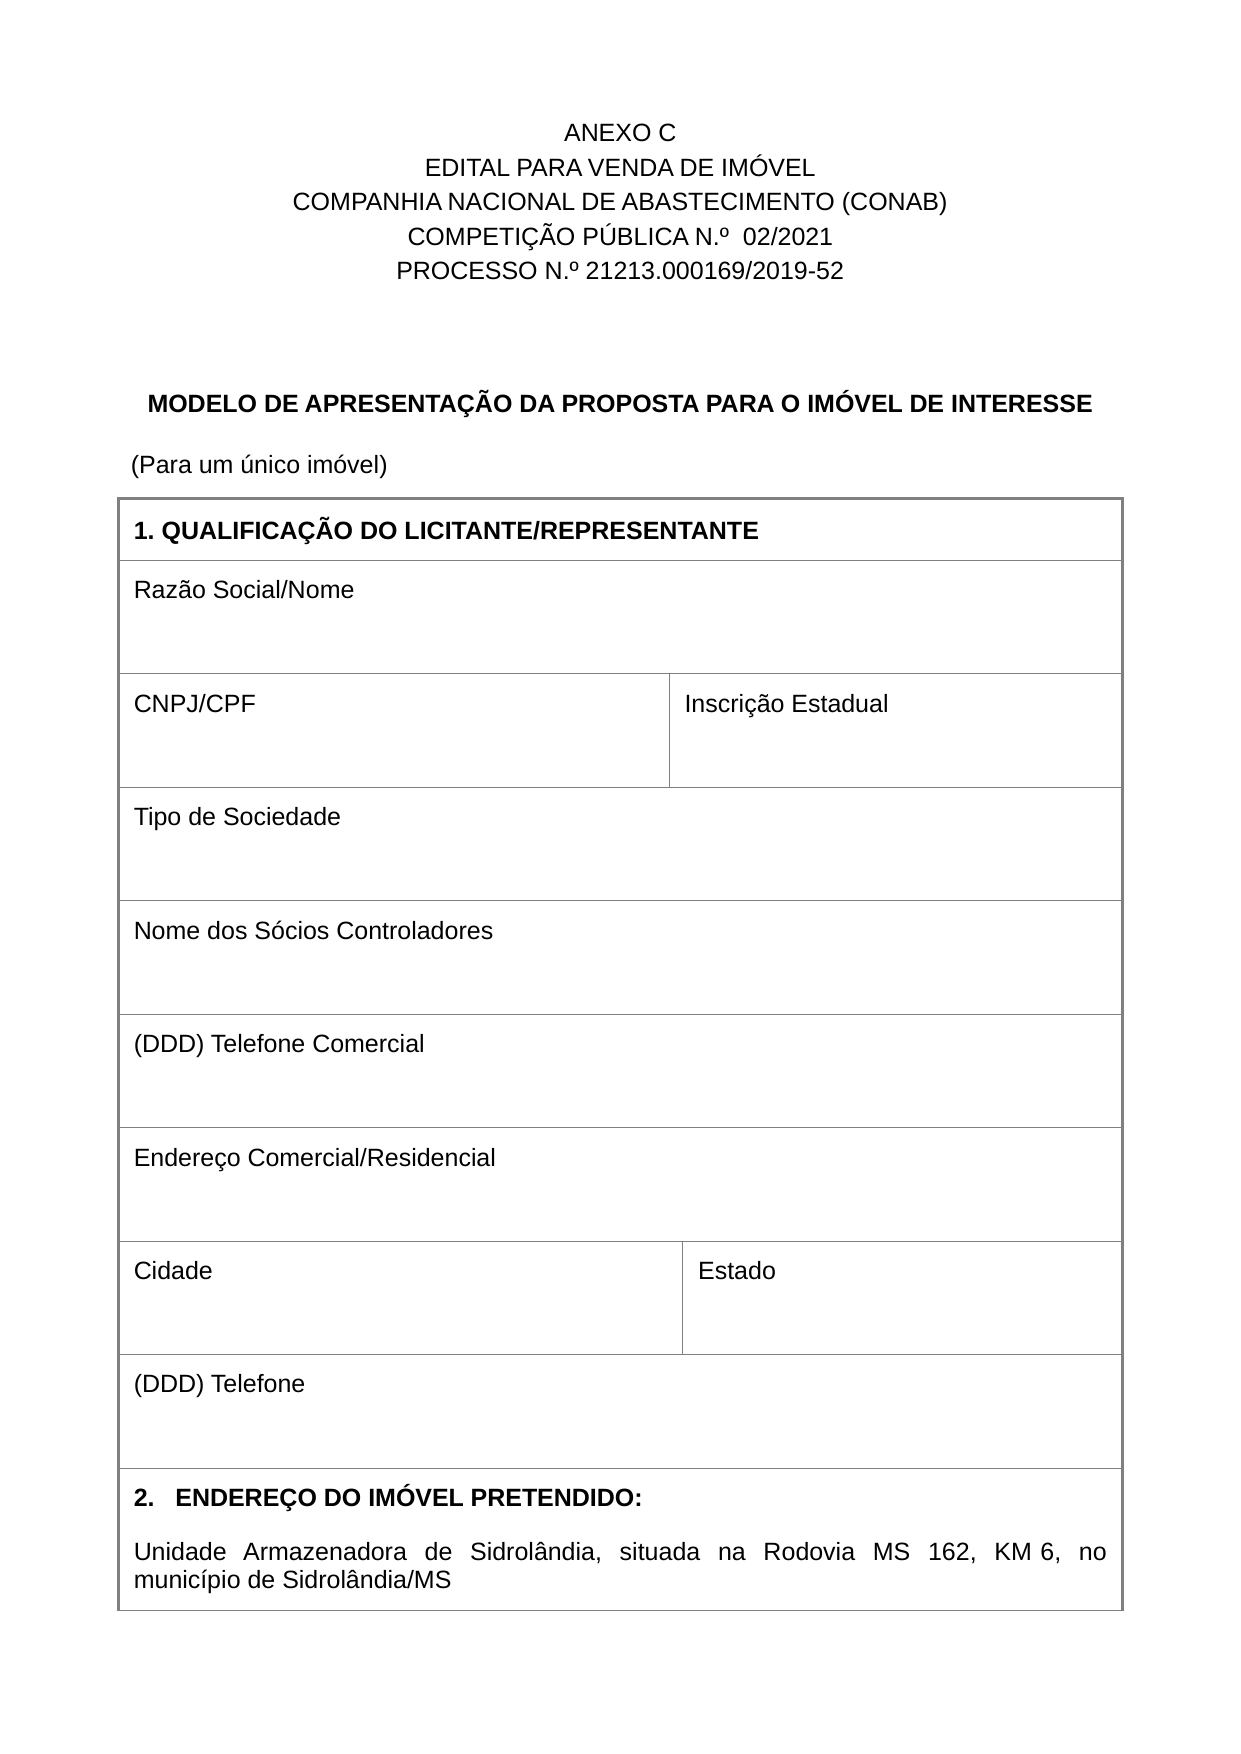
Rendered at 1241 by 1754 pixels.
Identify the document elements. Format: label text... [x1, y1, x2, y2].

table_cell Tipo de Sociedade [120, 788, 1121, 900]
table_cell Cidade [120, 1242, 682, 1354]
text EDITAL PARA VENDA DE IMÓVEL [124, 153, 1116, 181]
table_cell Nome dos Sócios Controladores [120, 901, 1121, 1014]
text ANEXO C [124, 118, 1116, 147]
table_cell Razão Social/Nome [120, 561, 1121, 673]
table_header 1. QUALIFICAÇÃO DO LICITANTE/REPRESENTANTE [120, 500, 1121, 560]
text MODELO DE APRESENTAÇÃO DA PROPOSTA PARA O IMÓVEL DE INTERESSE [118, 389, 1122, 417]
text COMPANHIA NACIONAL DE ABASTECIMENTO (CONAB) [124, 187, 1116, 216]
text (Para um único imóvel) [131, 450, 1109, 479]
table_cell 2. ENDEREÇO DO IMÓVEL PRETENDIDO: Unidade Armazenadora de Sidrolândia, situada na Rodovia MS 162, KM 6, no município de Sidrolândia/MS [120, 1469, 1121, 1609]
table_cell CNPJ/CPF [120, 674, 669, 787]
text COMPETIÇÃO PÚBLICA N.º 02/2021 PROCESSO N.º 21213.000169/2019-52 [124, 222, 1116, 285]
table_cell Endereço Comercial/Residencial [120, 1128, 1121, 1241]
table_cell (DDD) Telefone Comercial [120, 1015, 1121, 1127]
table_cell Estado [683, 1242, 1121, 1354]
table_cell (DDD) Telefone [120, 1355, 1121, 1467]
table_cell Inscrição Estadual [670, 674, 1121, 787]
